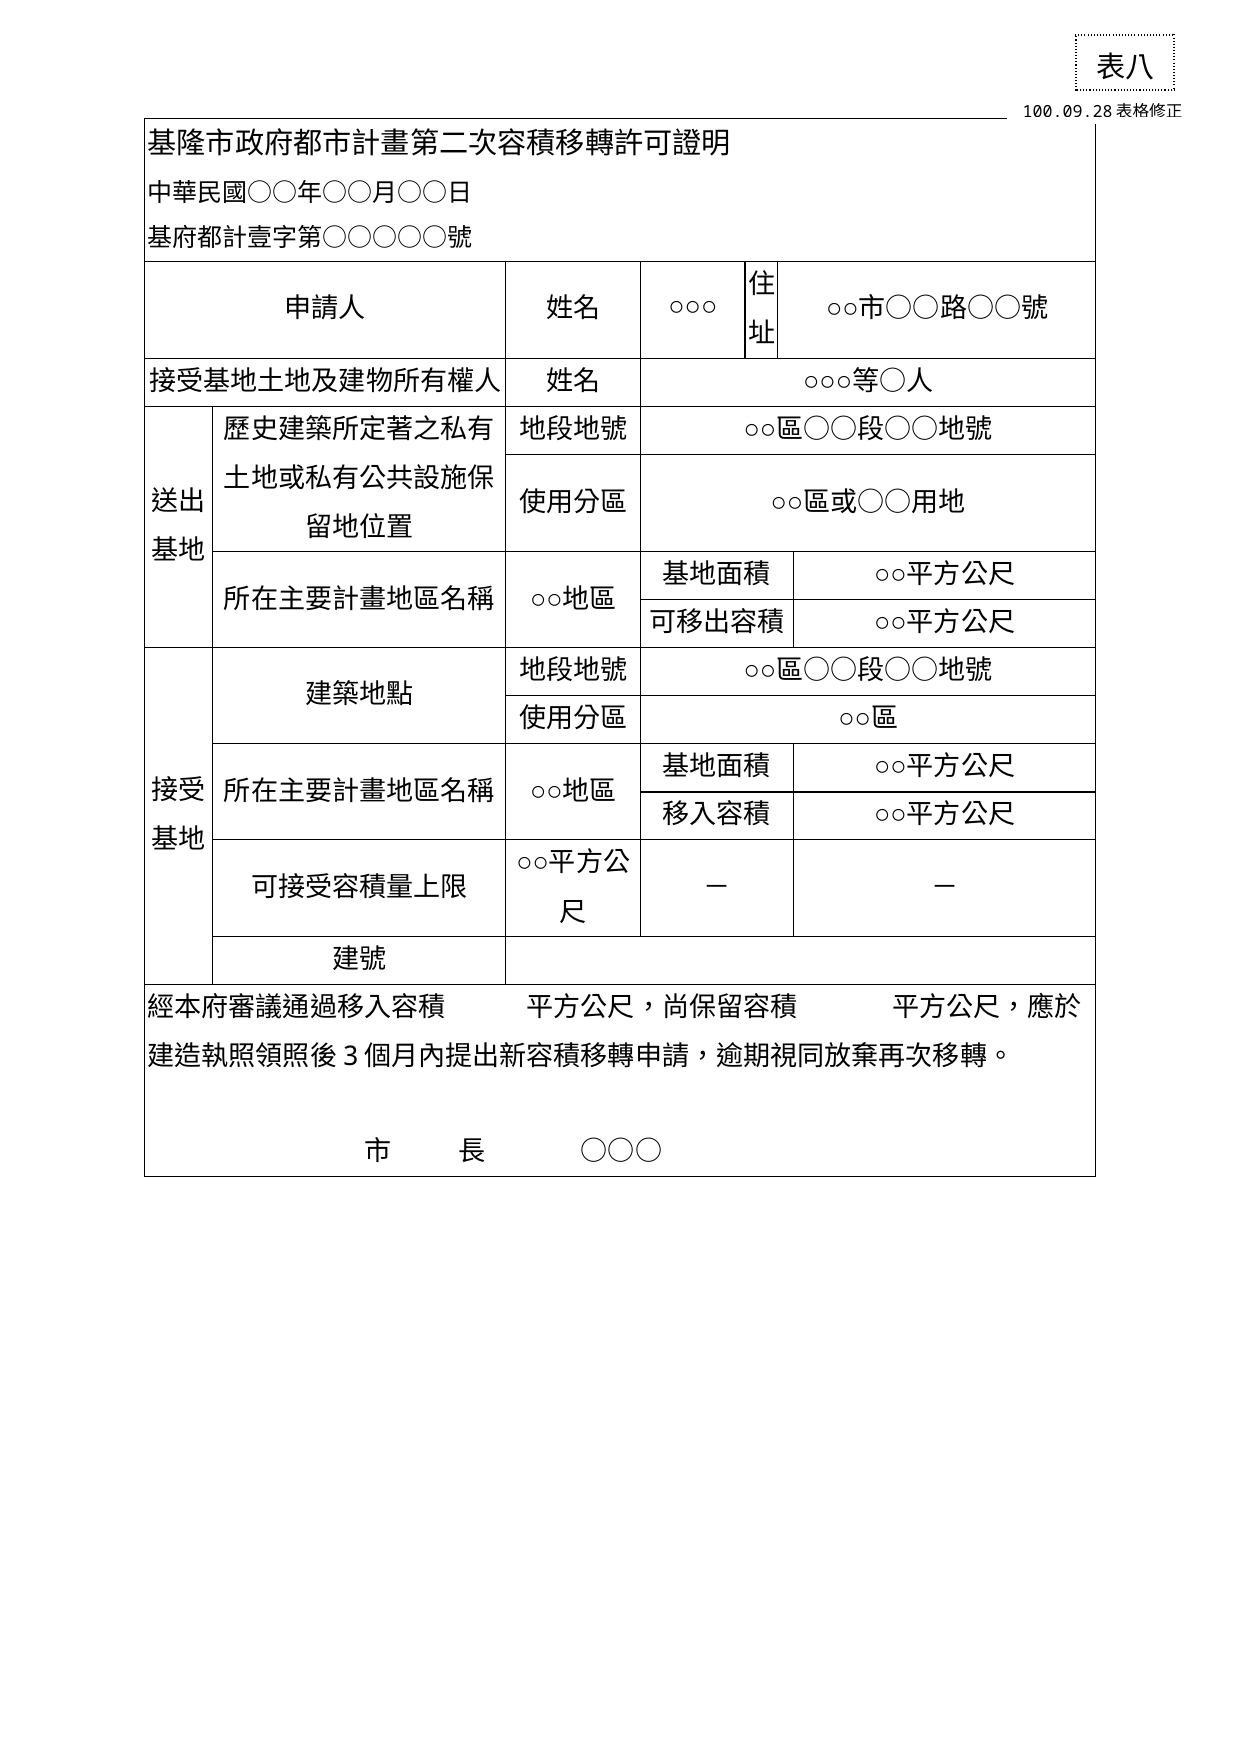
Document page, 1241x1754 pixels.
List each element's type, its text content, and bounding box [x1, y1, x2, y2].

table_cell ○○區 [641, 696, 1095, 743]
table_cell 住址 [746, 262, 777, 358]
table_cell 接受基地 [145, 648, 212, 984]
table_cell － [641, 840, 793, 936]
table_cell 建號 [213, 937, 505, 984]
table_cell [506, 937, 1095, 984]
table_cell 送出基地 [145, 407, 212, 647]
table_cell － [794, 840, 1095, 936]
table_cell 可移出容積 [641, 600, 793, 647]
table_cell 歷史建築所定著之私有土地或私有公共設施保留地位置 [213, 407, 505, 551]
table_cell 所在主要計畫地區名稱 [213, 744, 505, 839]
table_cell ○○地區 [506, 552, 640, 647]
table_cell ○○平方公尺 [794, 600, 1095, 647]
table_cell ○○區○○段○○地號 [641, 407, 1095, 454]
table_cell ○○區○○段○○地號 [641, 648, 1095, 695]
table_cell 基地面積 [641, 552, 793, 599]
table_cell ○○平方公尺 [506, 840, 640, 936]
table_cell 使用分區 [506, 696, 640, 743]
table_cell 接受基地土地及建物所有權人 [145, 359, 505, 406]
table_cell ○○平方公尺 [794, 744, 1095, 791]
table_cell 使用分區 [506, 455, 640, 551]
table_cell 可接受容積量上限 [213, 840, 505, 936]
table_cell 姓名 [506, 262, 640, 358]
table_cell ○○市○○路○○號 [778, 262, 1095, 358]
table_cell ○○○ [641, 262, 744, 358]
table_cell 所在主要計畫地區名稱 [213, 552, 505, 647]
table_cell ○○區或○○用地 [641, 455, 1095, 551]
table_cell 地段地號 [506, 648, 640, 695]
table_cell 申請人 [145, 262, 505, 358]
table_cell 基地面積 [641, 744, 793, 791]
table_cell ○○○等○人 [641, 359, 1095, 406]
table_cell 移入容積 [641, 793, 793, 839]
table_cell ○○平方公尺 [794, 552, 1095, 599]
table_cell 姓名 [506, 359, 640, 406]
table_cell ○○地區 [506, 744, 640, 839]
table_cell 地段地號 [506, 407, 640, 454]
table_header 基隆市政府都市計畫第二次容積移轉許可證明 中華民國○○年○○月○○日 基府都計壹字第○○○○○號 [145, 34, 1213, 261]
table_cell 經本府審議通過移入容積 平方公尺，尚保留容積 平方公尺，應於建造執照領照後3個月內提出新容積移轉申請，逾期視同放棄再次移轉。 市 長 ○○○ [145, 985, 1095, 1176]
table_cell 建築地點 [213, 648, 505, 743]
table_cell ○○平方公尺 [794, 793, 1095, 839]
